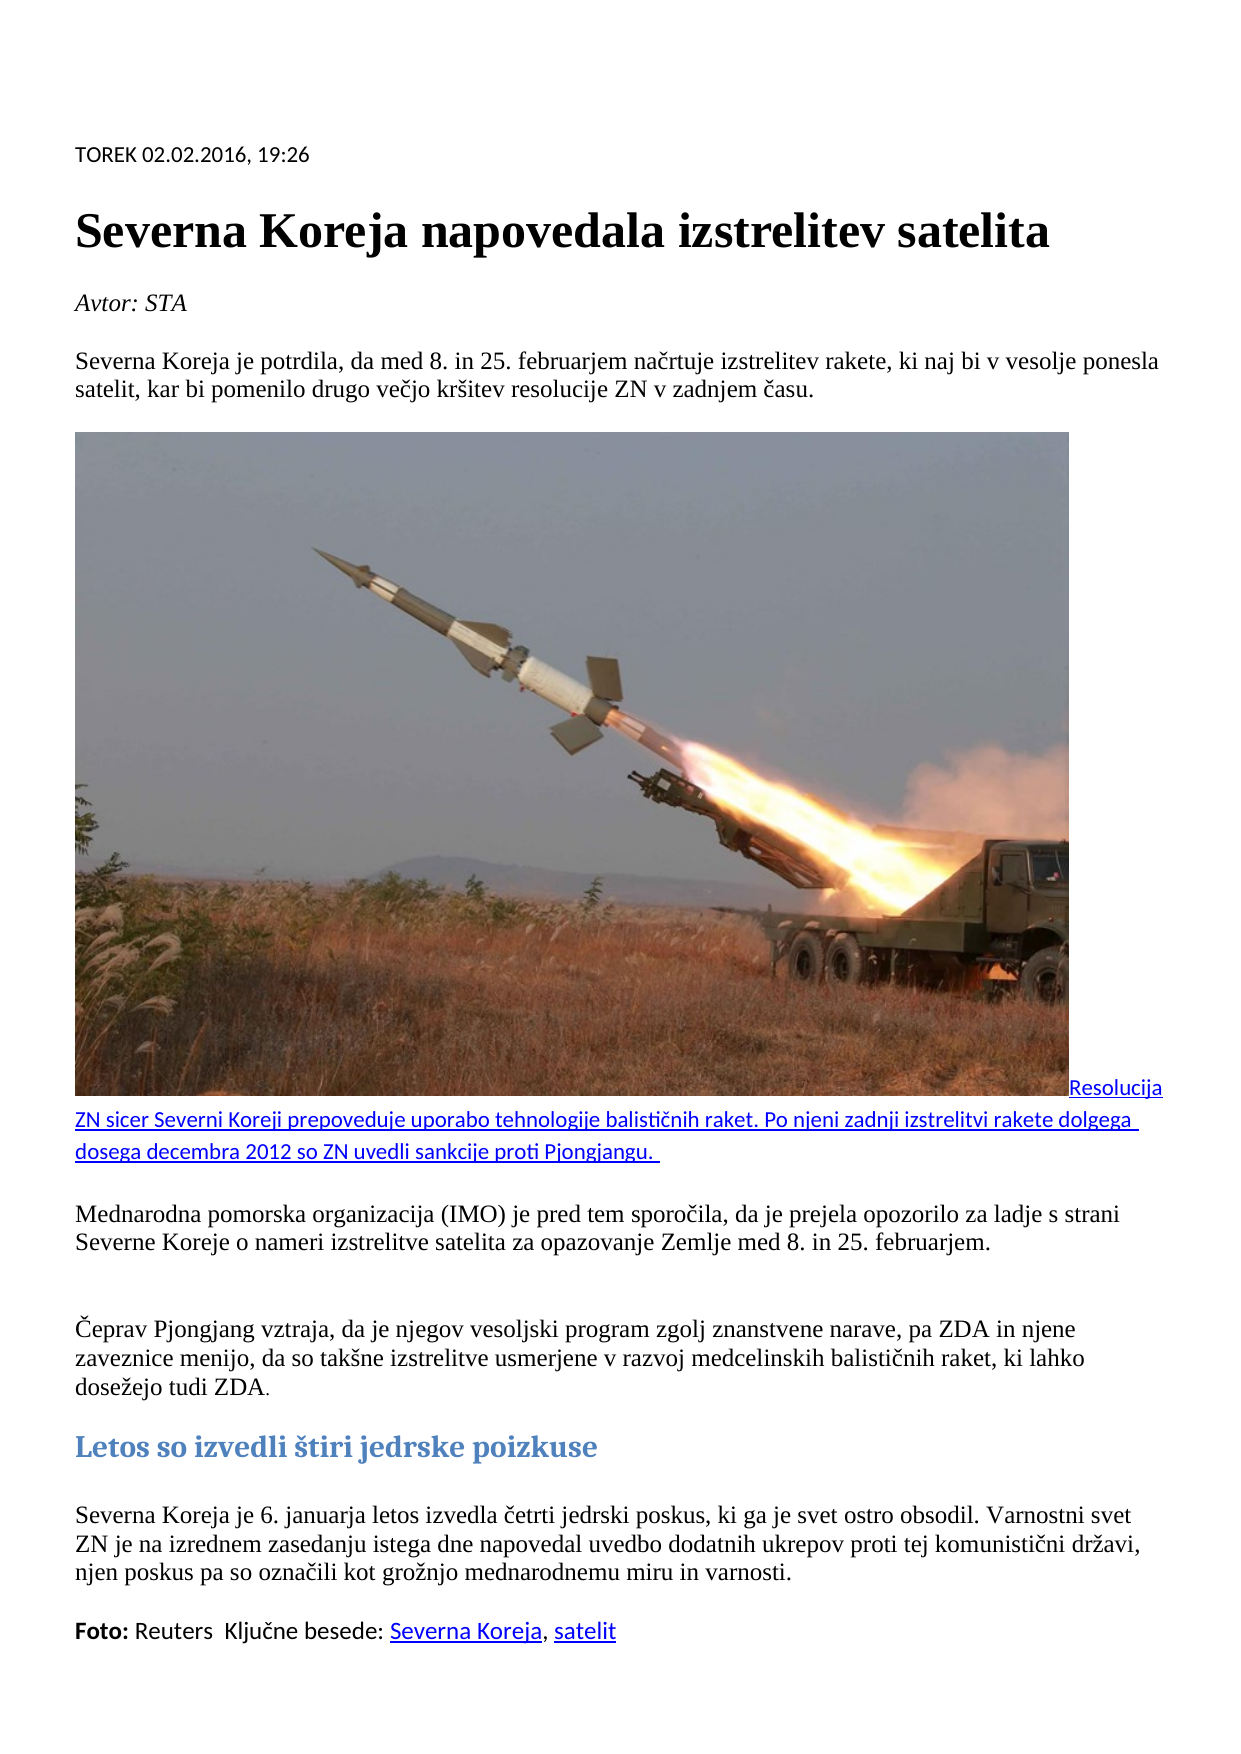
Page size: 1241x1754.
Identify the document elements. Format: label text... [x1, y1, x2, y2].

text Severna Koreja je potrdila, da med 8. in 25. februarjem načrtuje izstrelitev rakete, ki naj bi v vesolje ponesla satelit, kar bi pomenilo drugo večjo kršitev resolucije ZN v zadnjem času. [75, 346, 1165, 403]
text Čeprav Pjongjang vztraja, da je njegov vesoljski program zgolj znanstvene narave, pa ZDA in njene zaveznice menijo, da so takšne izstrelitve usmerjene v razvoj medcelinskih balističnih raket, ki lahko dosežejo tudi ZDA. [75, 1314, 1165, 1400]
text TOREK 02.02.2016, 19:26 [75, 140, 1165, 168]
subtitle Severna Koreja napovedala izstrelitev satelita [75, 201, 1165, 259]
text Resolucija ZN sicer Severni Koreji prepoveduje uporabo tehnologije balističnih raket. Po njeni zadnji izstrelitvi rakete dolgega dosega decembra 2012 so ZN uvedli sankcije proti Pjongjangu. [75, 433, 1165, 1165]
text Severna Koreja je 6. januarja letos izvedla četrti jedrski poskus, ki ga je svet ostro obsodil. Varnostni svet ZN je na izrednem zasedanju istega dne napovedal uvedbo dodatnih ukrepov proti tej komunistični državi, njen poskus pa so označili kot grožnjo mednarodnemu miru in varnosti. [75, 1500, 1165, 1586]
text Mednarodna pomorska organizacija (IMO) je pred tem sporočila, da je prejela opozorilo za ladje s strani Severne Koreje o nameri izstrelitve satelita za opazovanje Zemlje med 8. in 25. februarjem. [75, 1199, 1165, 1285]
text Foto: Reuters Ključne besede: Severna Koreja, satelit [75, 1615, 1165, 1646]
picture [75, 432, 1069, 1096]
text Avtor: STA [75, 288, 1165, 317]
subtitle Letos so izvedli štiri jedrske poizkuse [75, 1429, 1165, 1465]
